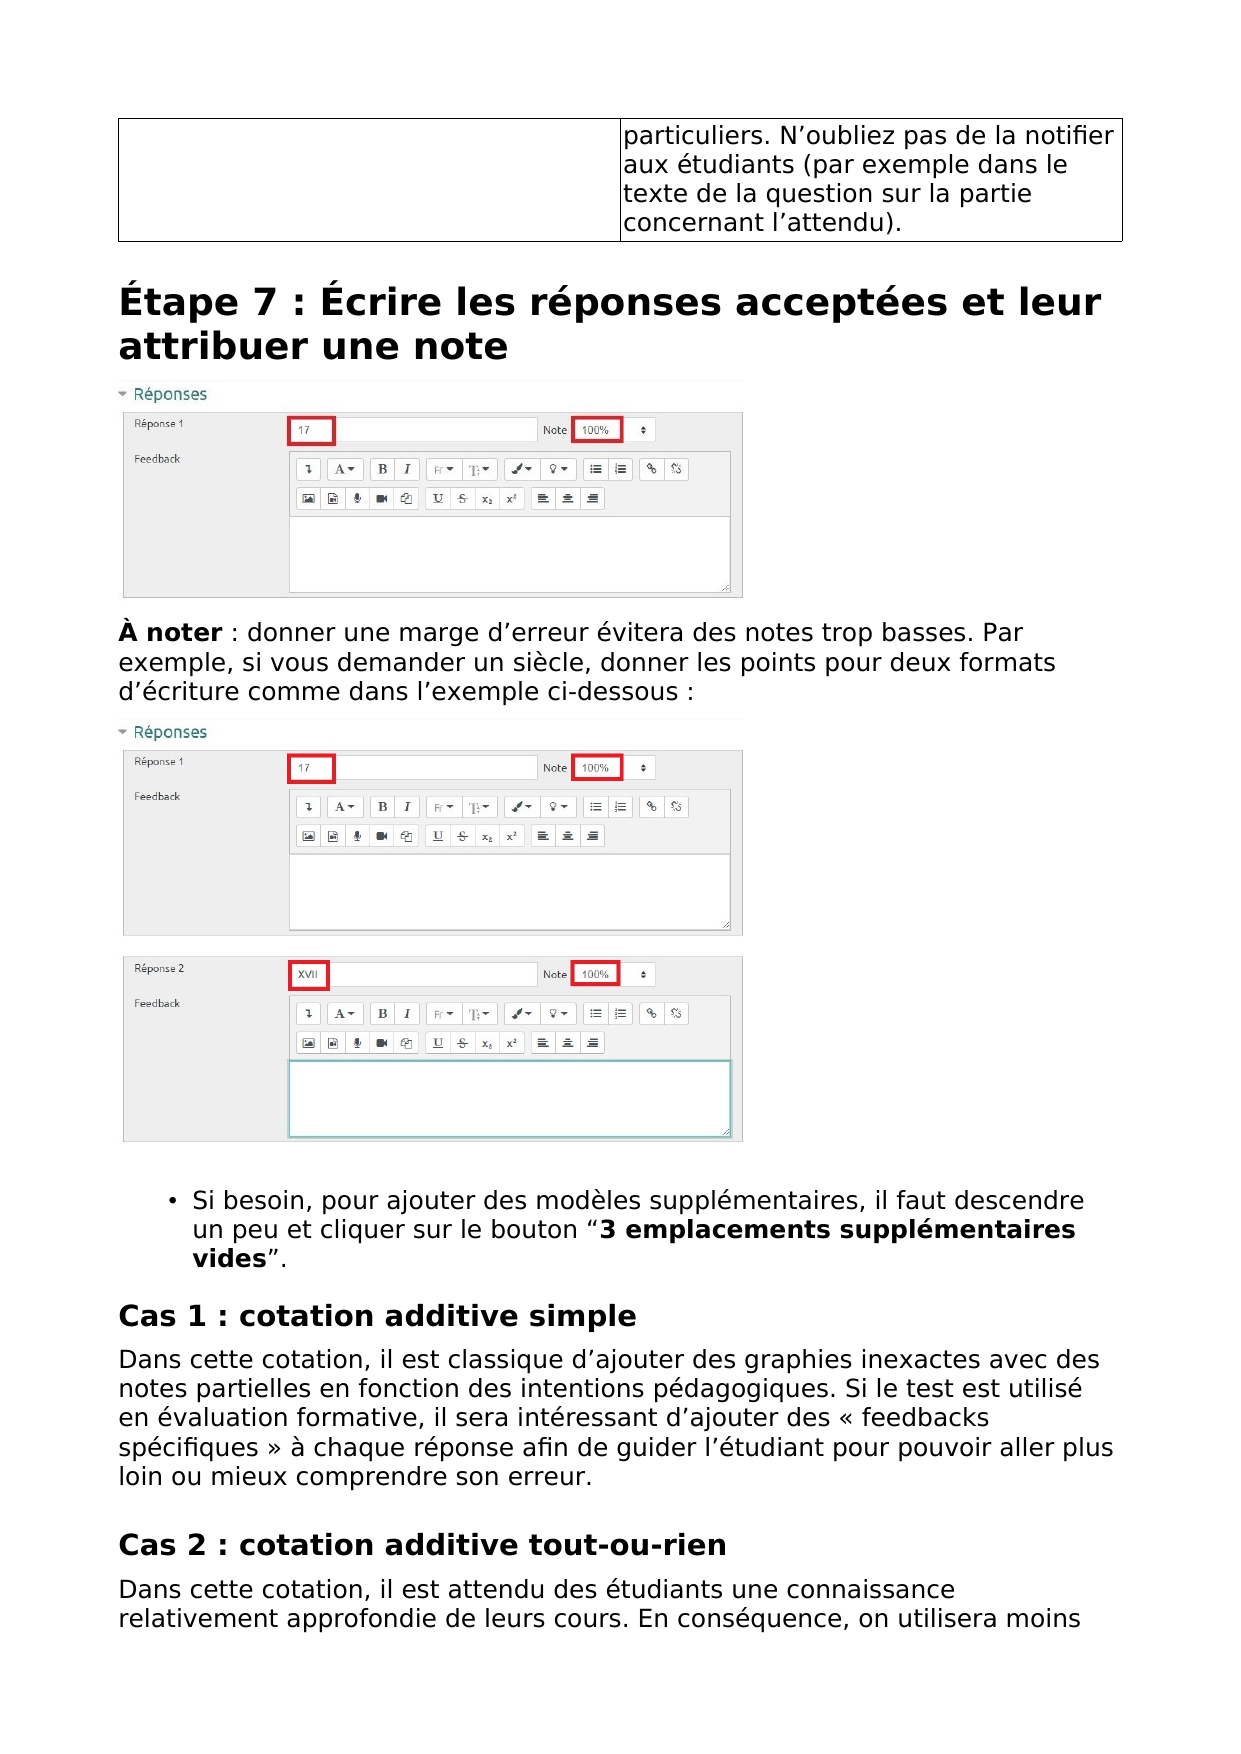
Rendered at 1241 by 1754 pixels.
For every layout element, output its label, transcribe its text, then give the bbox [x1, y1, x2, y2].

subtitle Cas 1 : cotation additive simple [118, 1299, 1122, 1333]
text Dans cette cotation, il est classique d’ajouter des graphies inexactes avec des notes partielles en fonction des intentions pédagogiques. Si le test est utilisé en évaluation formative, il sera intéressant d’ajouter des « feedbacks spécifiques » à chaque réponse afin de guider l’étudiant pour pouvoir aller plus loin ou mieux comprendre son erreur. [118, 1345, 1122, 1491]
subtitle Cas 2 : cotation additive tout-ou-rien [118, 1529, 1122, 1563]
text Dans cette cotation, il est attendu des étudiants une connaissance relativement approfondie de leurs cours. En conséquence, on utilisera moins [118, 1575, 1122, 1633]
subtitle Étape 7 : Écrire les réponses acceptées et leur attribuer une note [118, 281, 1122, 368]
table_header particuliers. N’oubliez pas de la notifier aux étudiants (par exemple dans le texte de la question sur la partie concernant l’attendu). [621, 119, 1122, 241]
picture [118, 380, 744, 607]
table_header [119, 119, 620, 241]
picture [118, 718, 744, 1145]
text À noter : donner une marge d’erreur évitera des notes trop basses. Par exemple, si vous demander un siècle, donner les points pour deux formats d’écriture comme dans l’exemple ci-dessous : [118, 619, 1122, 706]
list Si besoin, pour ajouter des modèles supplémentaires, il faut descendre un peu et cliquer sur le bouton “3 emplacements supplémentaires vides”. [177, 1186, 1122, 1274]
